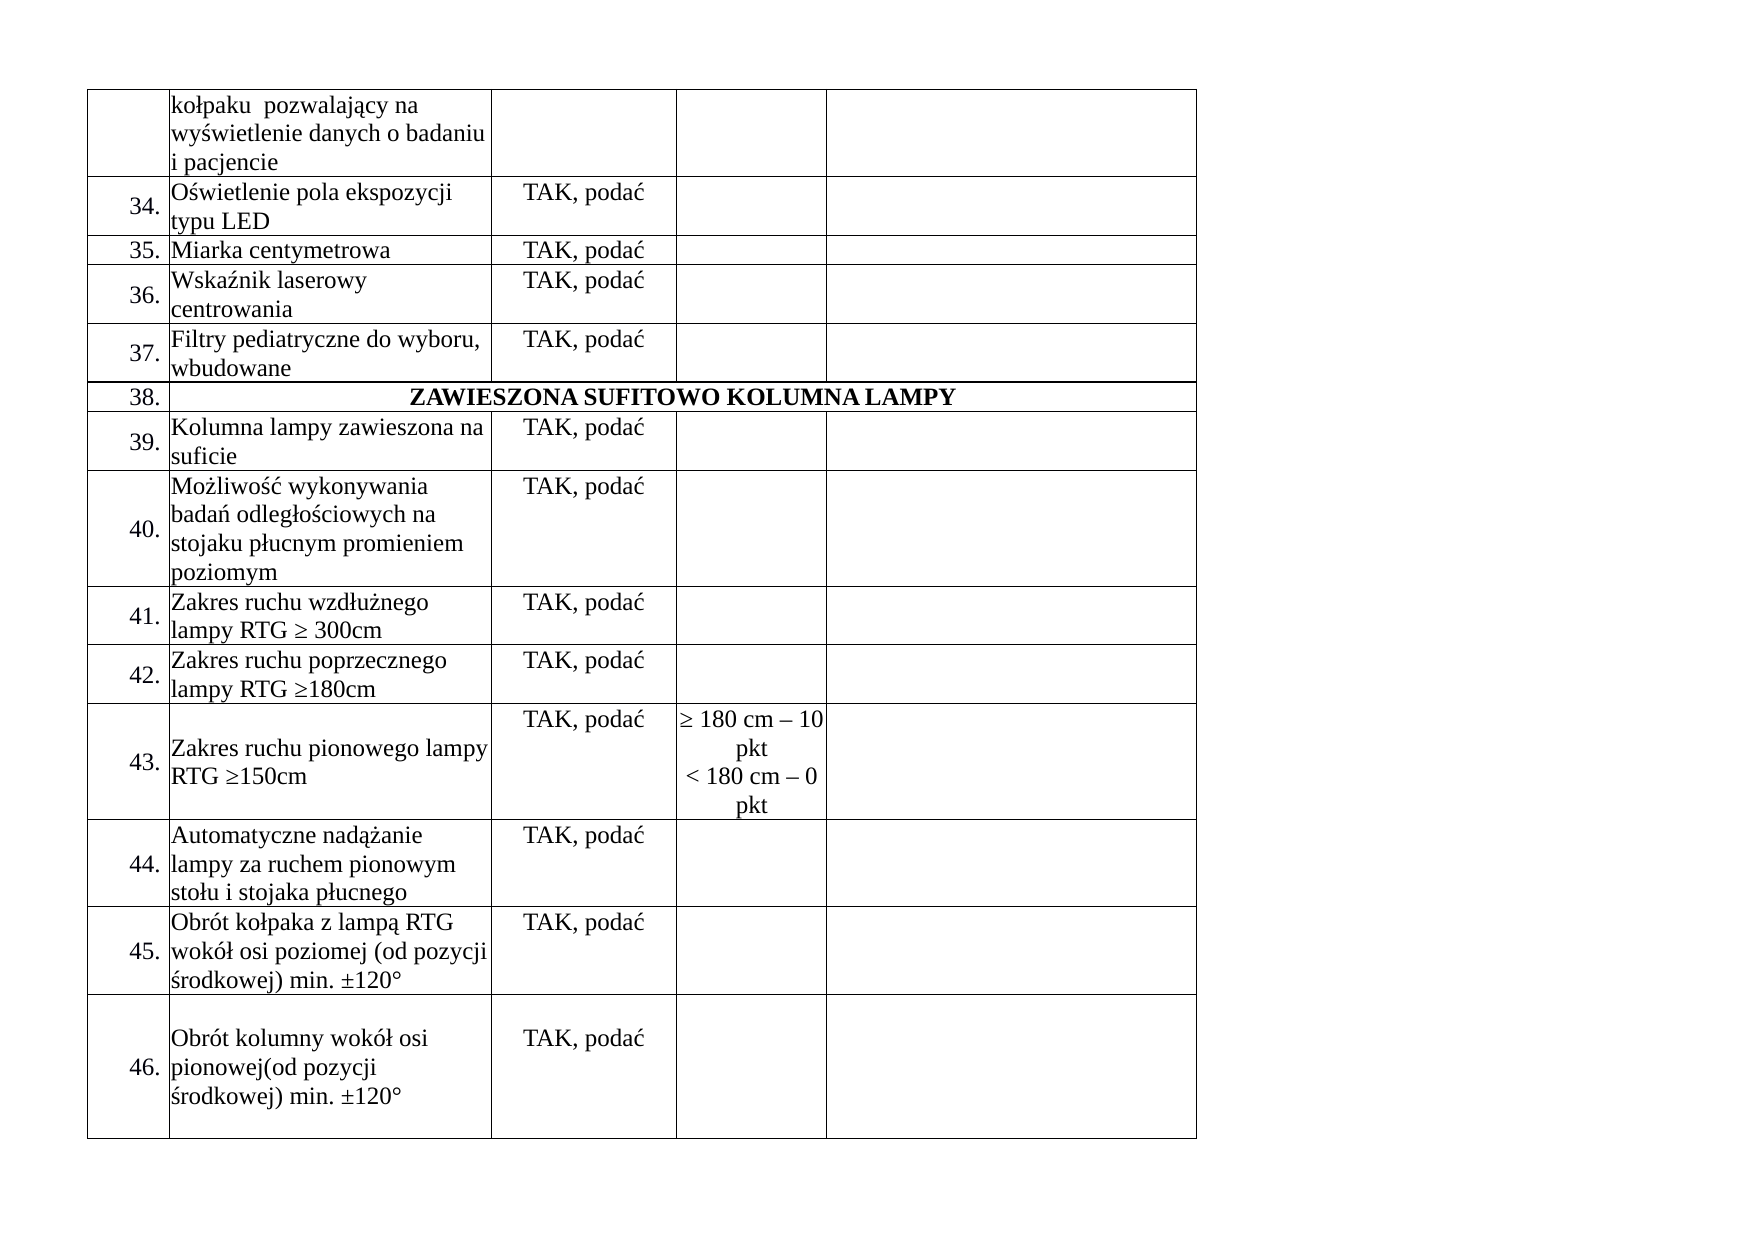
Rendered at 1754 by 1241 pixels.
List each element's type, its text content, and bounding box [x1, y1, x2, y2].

table_cell [827, 471, 1196, 586]
table_cell TAK, podać [492, 704, 676, 819]
table_cell [677, 471, 826, 586]
table_cell [827, 177, 1196, 234]
table_cell [827, 412, 1196, 470]
table_cell [88, 90, 169, 176]
table_cell [827, 704, 1196, 819]
table_cell ZAWIESZONA SUFITOWO KOLUMNA LAMPY [170, 383, 1196, 411]
table_cell [827, 995, 1196, 1138]
table_cell [677, 265, 826, 323]
table_cell [88, 265, 169, 323]
table_cell [88, 704, 169, 819]
table_cell Zakres ruchu poprzecznego lampy RTG ≥180cm [170, 645, 491, 703]
table_cell Obrót kołpaka z lampą RTG wokół osi poziomej (od pozycji środkowej) min. ±120° [170, 907, 491, 993]
table_cell [88, 412, 169, 470]
table_cell [827, 90, 1196, 176]
table_cell [88, 645, 169, 703]
table_cell Zakres ruchu wzdłużnego lampy RTG ≥ 300cm [170, 587, 491, 644]
table_cell TAK, podać [492, 820, 676, 906]
table_cell TAK, podać [492, 412, 676, 470]
table_cell [827, 907, 1196, 993]
table_cell [827, 265, 1196, 323]
table_cell Zakres ruchu pionowego lampy RTG ≥150cm [170, 704, 491, 819]
table_cell TAK, podać [492, 177, 676, 234]
table_cell [88, 907, 169, 993]
table_cell TAK, podać [492, 907, 676, 993]
table_cell Oświetlenie pola ekspozycji typu LED [170, 177, 491, 234]
table_cell [677, 324, 826, 381]
table_cell TAK, podać [492, 324, 676, 381]
table_cell [492, 90, 676, 176]
table_cell TAK, podać [492, 587, 676, 644]
table_cell TAK, podać [492, 995, 676, 1138]
table_cell [827, 820, 1196, 906]
table_cell kołpaku pozwalający na wyświetlenie danych o badaniu i pacjencie [170, 90, 491, 176]
table_cell [88, 177, 169, 234]
table_cell Kolumna lampy zawieszona na suficie [170, 412, 491, 470]
table_cell TAK, podać [492, 265, 676, 323]
table_cell Obrót kolumny wokół osi pionowej(od pozycji środkowej) min. ±120° [170, 995, 491, 1138]
table_cell Możliwość wykonywania badań odległościowych na stojaku płucnym promieniem poziomym [170, 471, 491, 586]
table_cell [88, 995, 169, 1138]
table_cell [827, 587, 1196, 644]
table_cell [827, 324, 1196, 381]
table_cell [88, 587, 169, 644]
table_cell [827, 645, 1196, 703]
table_cell TAK, podać [492, 471, 676, 586]
table_cell [88, 324, 169, 381]
table_cell [88, 820, 169, 906]
table_cell [677, 645, 826, 703]
table_cell Wskaźnik laserowy centrowania [170, 265, 491, 323]
table_cell [677, 412, 826, 470]
table_cell [677, 820, 826, 906]
table_cell [827, 236, 1196, 264]
table_cell TAK, podać [492, 645, 676, 703]
table_cell [88, 471, 169, 586]
table_cell Automatyczne nadążanie lampy za ruchem pionowym stołu i stojaka płucnego [170, 820, 491, 906]
table_cell ≥ 180 cm – 10 pkt < 180 cm – 0 pkt [677, 704, 826, 819]
table_cell [88, 236, 169, 264]
table_cell [677, 177, 826, 234]
table_cell TAK, podać [492, 236, 676, 264]
table_cell [677, 907, 826, 993]
table_cell Miarka centymetrowa [170, 236, 491, 264]
table_cell [677, 236, 826, 264]
table_cell [677, 587, 826, 644]
table_cell [88, 383, 169, 411]
table_cell Filtry pediatryczne do wyboru, wbudowane [170, 324, 491, 381]
table_cell [677, 90, 826, 176]
table_cell [677, 995, 826, 1138]
